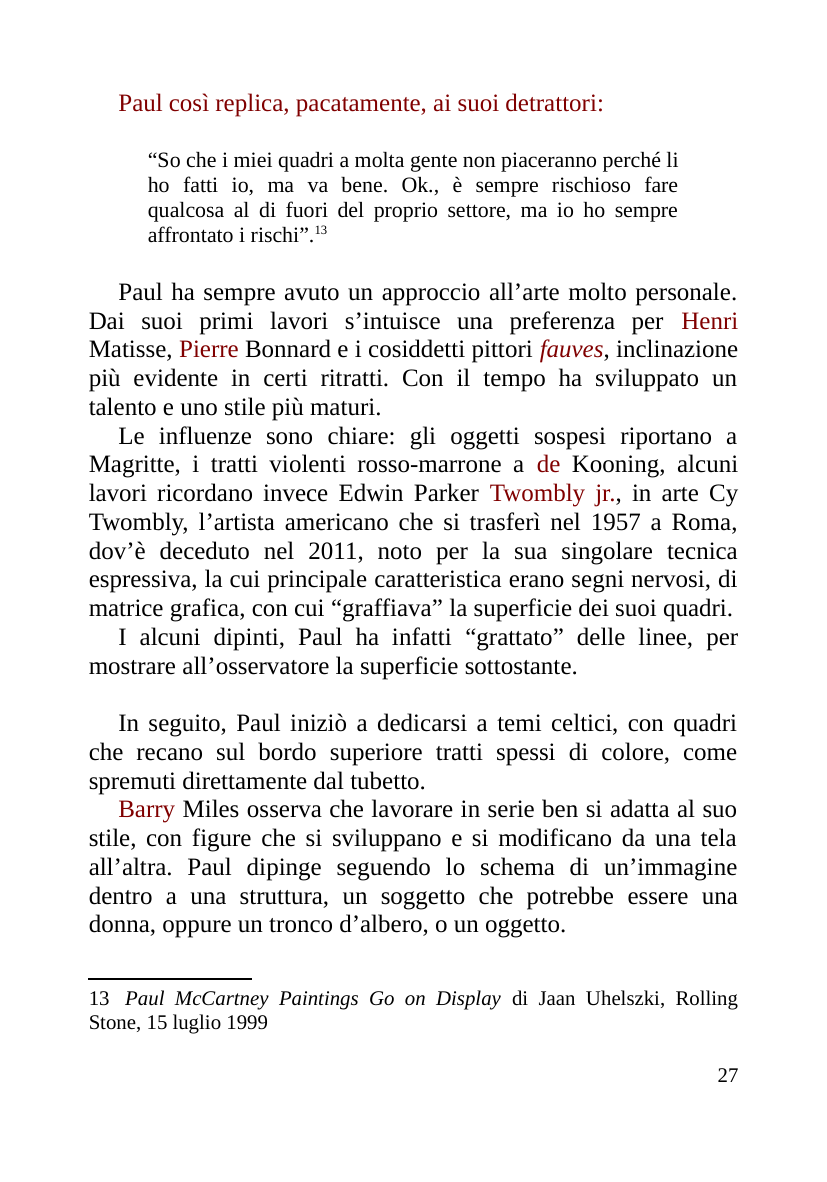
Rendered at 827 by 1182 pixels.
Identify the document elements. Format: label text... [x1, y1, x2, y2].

text Barry Miles osserva che lavorare in serie ben si adatta al suo stile, con figure che si sviluppano e si modificano da una tela all’altra. Paul dipinge seguendo lo schema di un’immagine dentro a una struttura, un soggetto che potrebbe essere una donna, oppure un tronco d’albero, o un oggetto. [88, 794, 738, 938]
text Paul ha sempre avuto un approccio all’arte molto personale. Dai suoi primi lavori s’intuisce una preferenza per Henri Matisse, Pierre Bonnard e i cosiddetti pittori fauves, inclinazione più evidente in certi ritratti. Con il tempo ha sviluppato un talento e uno stile più maturi. [88, 277, 738, 421]
text Paul McCartney Paintings Go on Display di Jaan Uhelszki, Rolling Stone, 15 luglio 1999 [88, 986, 738, 1034]
text Le influenze sono chiare: gli oggetti sospesi riportano a Magritte, i tratti violenti rosso-marrone a de Kooning, alcuni lavori ricordano invece Edwin Parker Twombly jr., in arte Cy Twombly, l’artista americano che si trasferì nel 1957 a Roma, dov’è deceduto nel 2011, noto per la sua singolare tecnica espressiva, la cui principale caratteristica erano segni nervosi, di matrice grafica, con cui “graffiava” la superficie dei suoi quadri. [88, 421, 738, 622]
text I alcuni dipinti, Paul ha infatti “grattato” delle linee, per mostrare all’osservatore la superficie sottostante. [88, 622, 738, 679]
text “So che i miei quadri a molta gente non piaceranno perché li ho fatti io, ma va bene. Ok., è sempre rischioso fare qualcosa al di fuori del proprio settore, ma io ho sempre affrontato i rischi”. [148, 147, 679, 248]
text In seguito, Paul iniziò a dedicarsi a temi celtici, con quadri che recano sul bordo superiore tratti spessi di colore, come spremuti direttamente dal tubetto. [88, 708, 738, 794]
text Paul così replica, pacatamente, ai suoi detrattori: [88, 88, 738, 117]
